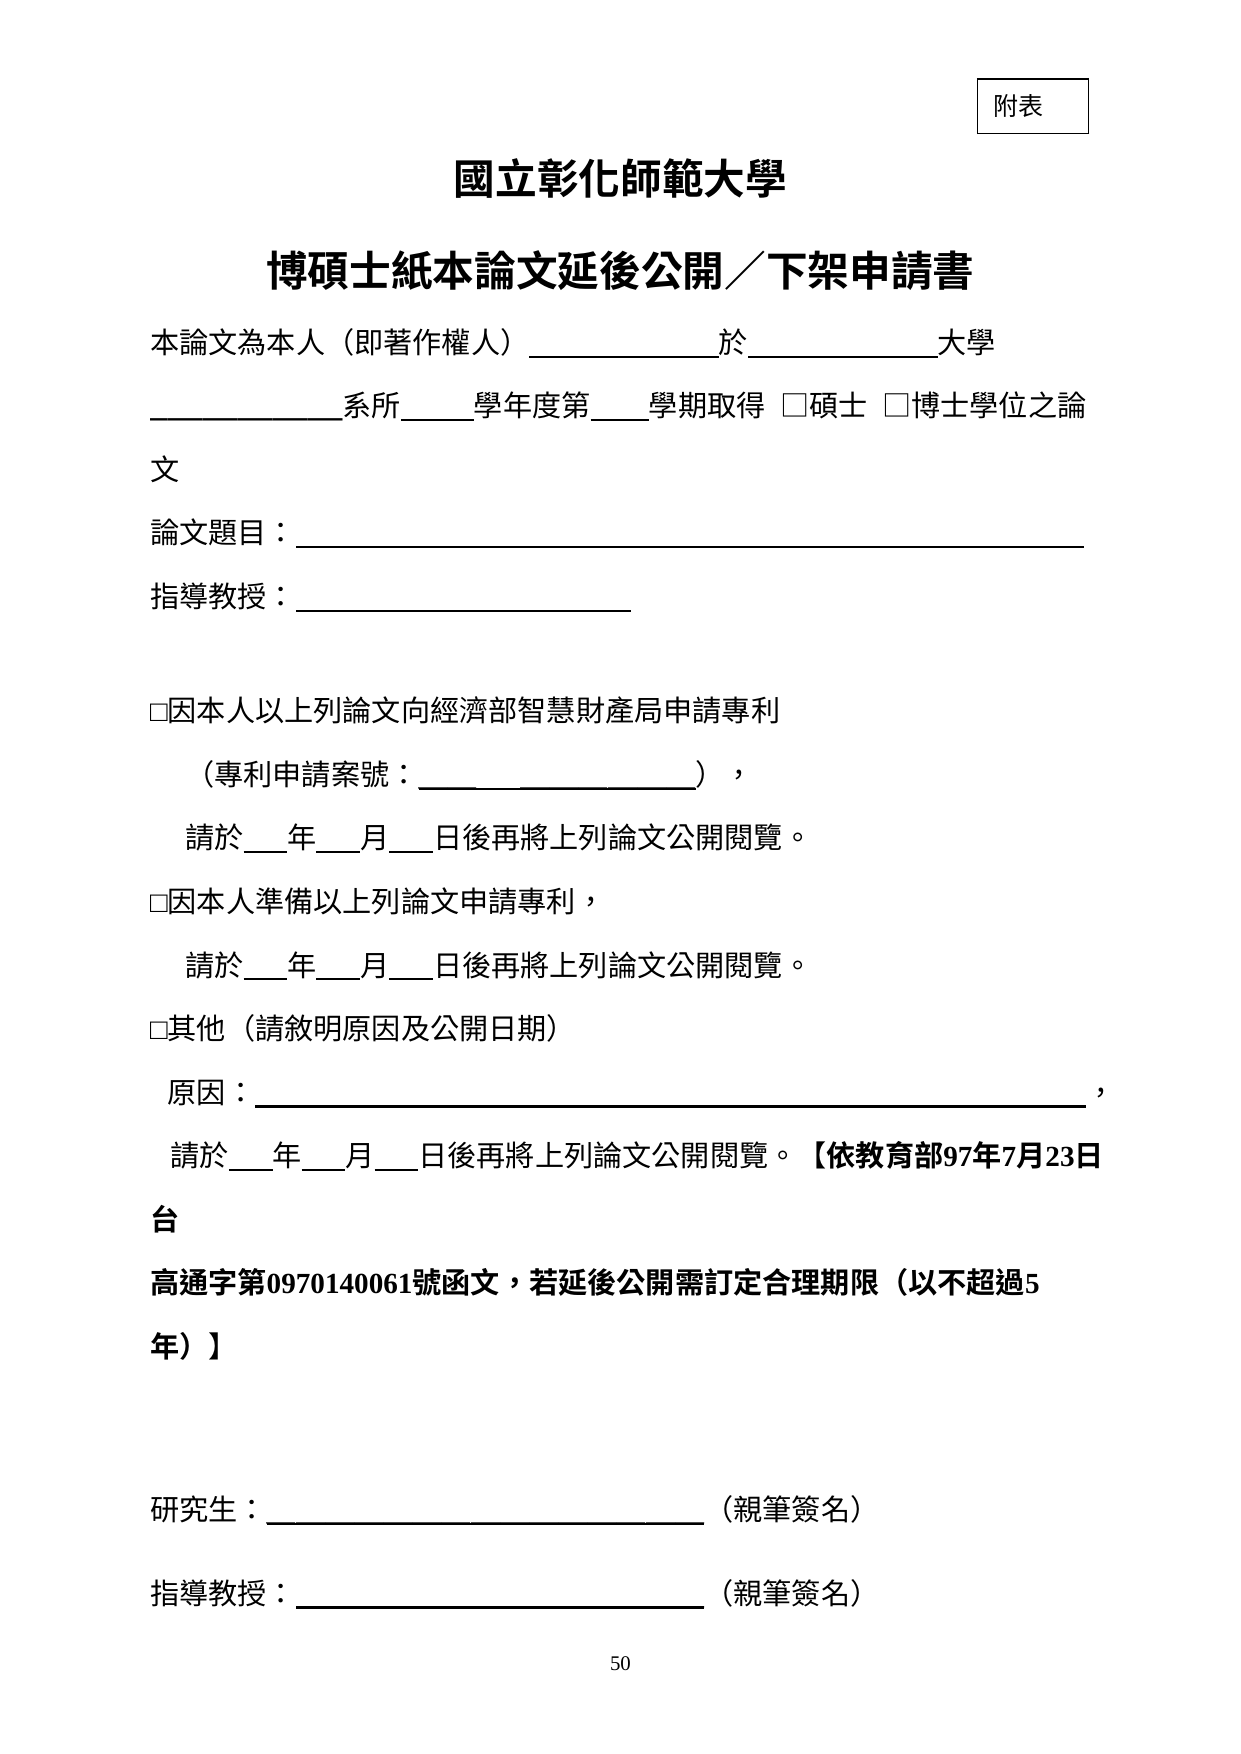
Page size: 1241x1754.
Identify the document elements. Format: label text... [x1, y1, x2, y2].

text 國立彰化師範大學 [978, 80, 1088, 133]
text 研究生：＿＿＿＿＿＿＿＿＿＿＿＿＿＿＿（親筆簽名） [150, 1466, 1090, 1528]
text 國立彰化師範大學 [461, 165, 487, 192]
text ___________系所 學年度第 學期取得 □碩士 □博士學位之論文 [150, 383, 1090, 489]
text □其他（請敘明原因及公開日期） [150, 1006, 1090, 1048]
text 論文題目： [150, 510, 1090, 552]
text □因本人準備以上列論文申請專利， 請於 年 月 日後再將上列論文公開閱覽。 [150, 878, 1090, 984]
text 國立彰化師範大學 [710, 181, 738, 197]
text 請於 年 月 日後再將上列論文公開閱覽。【依教育部97年7月23日台 [135, 1133, 1124, 1238]
text 指導教授： [150, 573, 1090, 616]
text 本論文為本人（即著作權人） 於 大學 [150, 319, 1090, 362]
text 指導教授：＿＿＿＿＿＿＿＿＿＿＿＿＿＿（親筆簽名） [150, 1550, 1090, 1612]
text 博碩士紙本論文延後公開／下架申請書 [150, 227, 1090, 289]
text 國立彰化師範大學 [150, 134, 1090, 197]
text 原因： ， [150, 1069, 1090, 1112]
text 高通字第0970140061號函文，若延後公開需訂定合理期限（以不超過5年）】 [135, 1260, 1090, 1365]
text 附表21 [993, 87, 1073, 125]
text □因本人以上列論文向經濟部智慧財產局申請專利 （專利申請案號：＿＿ ＿＿＿＿＿＿）， 請於 年 月 日後再將上列論文公開閱覽。 [150, 688, 1090, 857]
